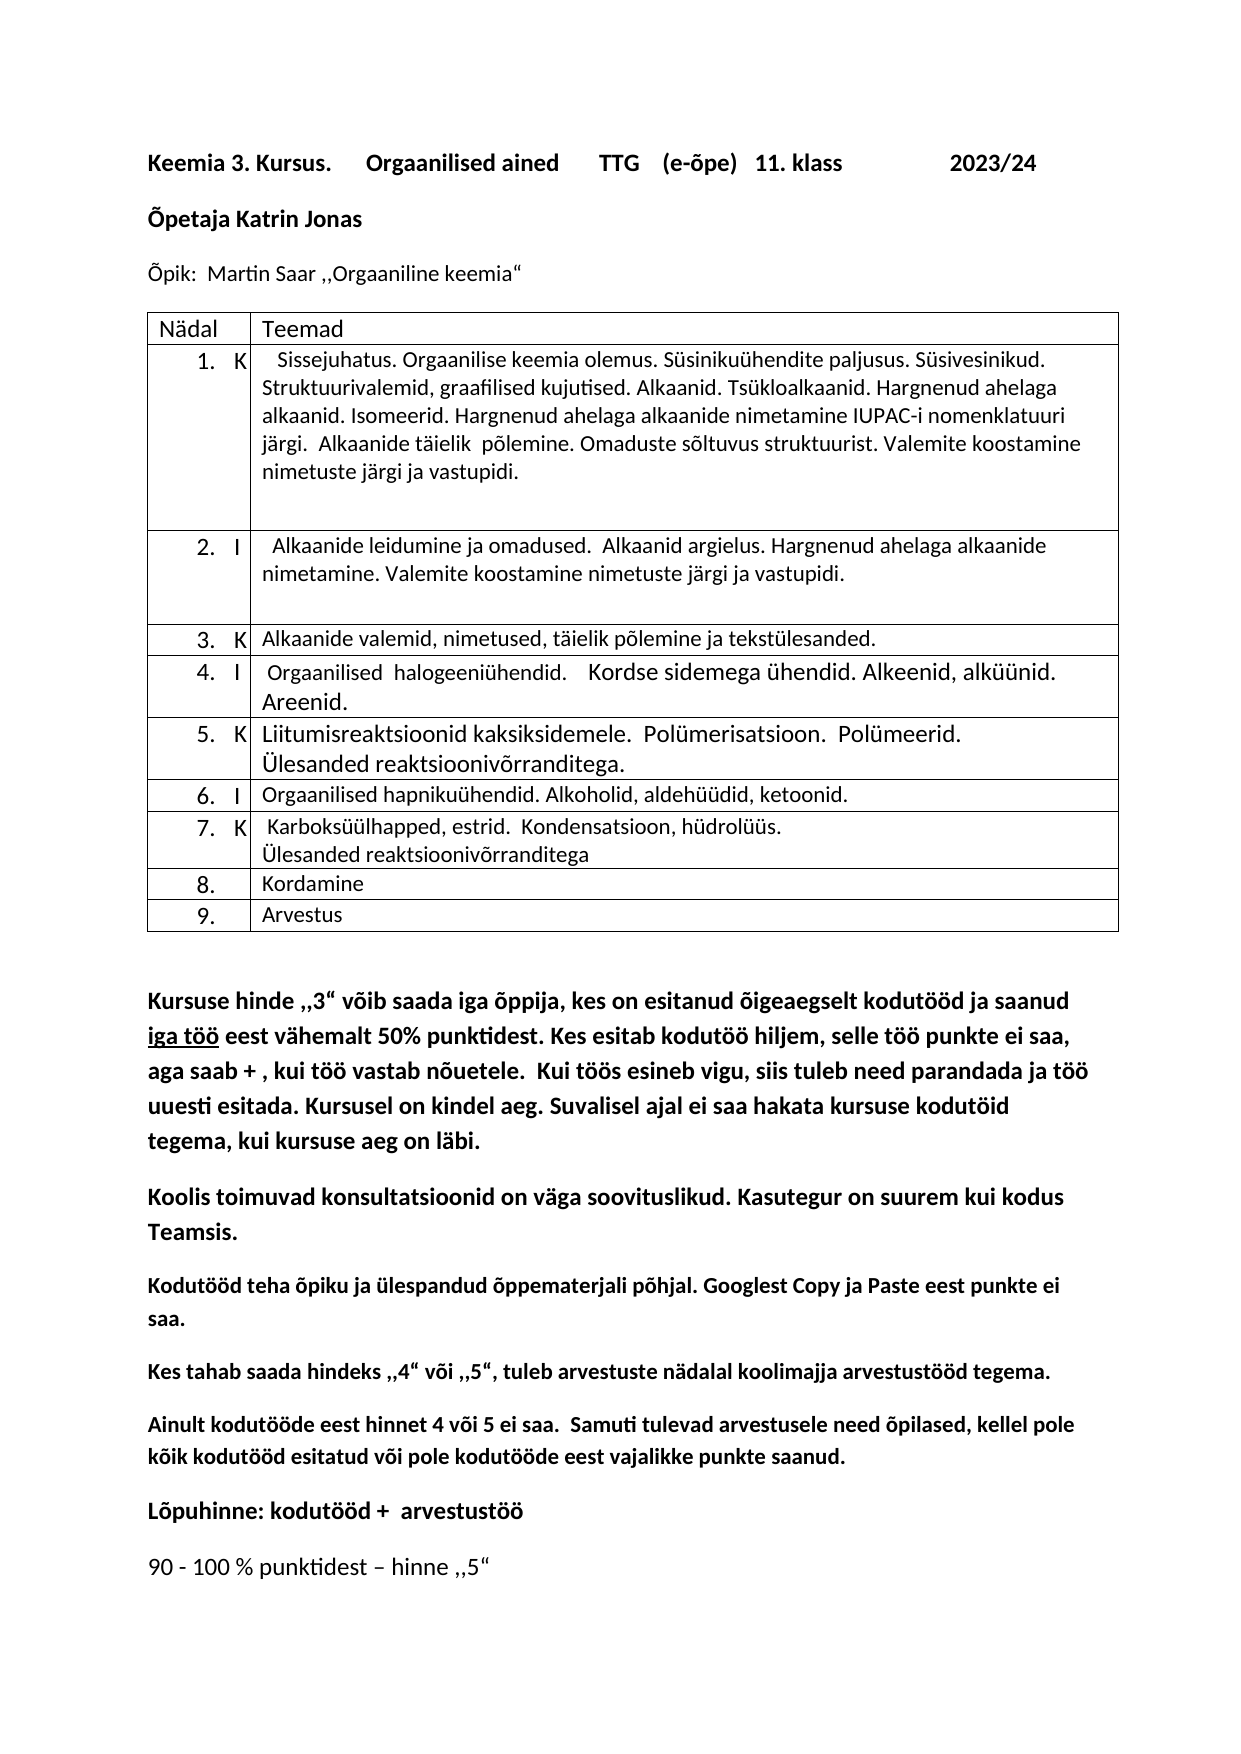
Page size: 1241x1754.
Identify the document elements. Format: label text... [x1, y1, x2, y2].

text Koolis toimuvad konsultatsioonid on väga soovituslikud. Kasutegur on suurem kui kodus Teamsis. [148, 1181, 1093, 1246]
table_cell Alkaanide valemid, nimetused, täielik põlemine ja tekstülesanded. [251, 625, 1118, 655]
text Keemia 3. Kursus. Orgaanilised ained TTG (e-õpe) 11. klass 2023/24 [148, 148, 1093, 178]
text Kursuse hinde ,,3“ võib saada iga õppija, kes on esitanud õigeaegselt kodutööd ja saanud iga töö eest vähemalt 50% punktidest. Kes esitab kodutöö hiljem, selle töö punkte ei saa, aga saab + , kui töö vastab nõuetele. Kui töös esineb vigu, siis tuleb need parandada ja töö uuesti esitada. Kursusel on kindel aeg. Suvalisel ajal ei saa hakata kursuse kodutöid tegema, kui kursuse aeg on läbi. [148, 985, 1093, 1156]
text Õpetaja Katrin Jonas [148, 203, 1093, 234]
text 90 - 100 % punktidest – hinne ,,5“ [148, 1551, 1093, 1581]
table_header Nädal [148, 313, 250, 344]
table_cell K [148, 625, 250, 655]
text Kodutööd teha õpiku ja ülespandud õppematerjali põhjal. Googlest Copy ja Paste eest punkte ei saa. [148, 1272, 1093, 1332]
table_cell Alkaanide leidumine ja omadused. Alkaanid argielus. Hargnenud ahelaga alkaanide nimetamine. Valemite koostamine nimetuste järgi ja vastupidi. [251, 531, 1118, 623]
table_cell K [148, 718, 250, 779]
text Lõpuhinne: kodutööd + arvestustöö [148, 1495, 1093, 1526]
table_cell Orgaanilised halogeeniühendid. Kordse sidemega ühendid. Alkeenid, alküünid. Areenid. [251, 656, 1118, 717]
table_cell Orgaanilised hapnikuühendid. Alkoholid, aldehüüdid, ketoonid. [251, 780, 1118, 811]
table_cell [148, 869, 250, 899]
table_cell K [148, 812, 250, 868]
table_cell I [148, 656, 250, 717]
table_cell Karboksüülhapped, estrid. Kondensatsioon, hüdrolüüs. Ülesanded reaktsioonivõrranditega [251, 812, 1118, 868]
text Kes tahab saada hindeks ,,4“ või ,,5“, tuleb arvestuste nädalal koolimajja arvestustööd tegema. [148, 1357, 1093, 1385]
table_cell Liitumisreaktsioonid kaksiksidemele. Polümerisatsioon. Polümeerid. Ülesanded reaktsioonivõrranditega. [251, 718, 1118, 779]
table_header Teemad [251, 313, 1118, 344]
table_cell Kordamine [251, 869, 1118, 899]
table_cell Sissejuhatus. Orgaanilise keemia olemus. Süsinikuühendite paljusus. Süsivesinikud. Struktuurivalemid, graafilised kujutised. Alkaanid. Tsükloalkaanid. Hargnenud ahelaga alkaanid. Isomeerid. Hargnenud ahelaga alkaanide nimetamine IUPAC-i nomenklatuuri järgi. Alkaanide täielik põlemine. Omaduste sõltuvus struktuurist. Valemite koostamine nimetuste järgi ja vastupidi. [251, 345, 1118, 530]
table_cell [148, 900, 250, 931]
table_cell K [148, 345, 250, 530]
text Õpik: Martin Saar ,,Orgaaniline keemia“ [148, 259, 1093, 287]
table_cell I [148, 531, 250, 623]
text Ainult kodutööde eest hinnet 4 või 5 ei saa. Samuti tulevad arvestusele need õpilased, kellel pole kõik kodutööd esitatud või pole kodutööde eest vajalikke punkte saanud. [148, 1410, 1093, 1470]
table_cell I [148, 780, 250, 811]
table_cell Arvestus [251, 900, 1118, 931]
